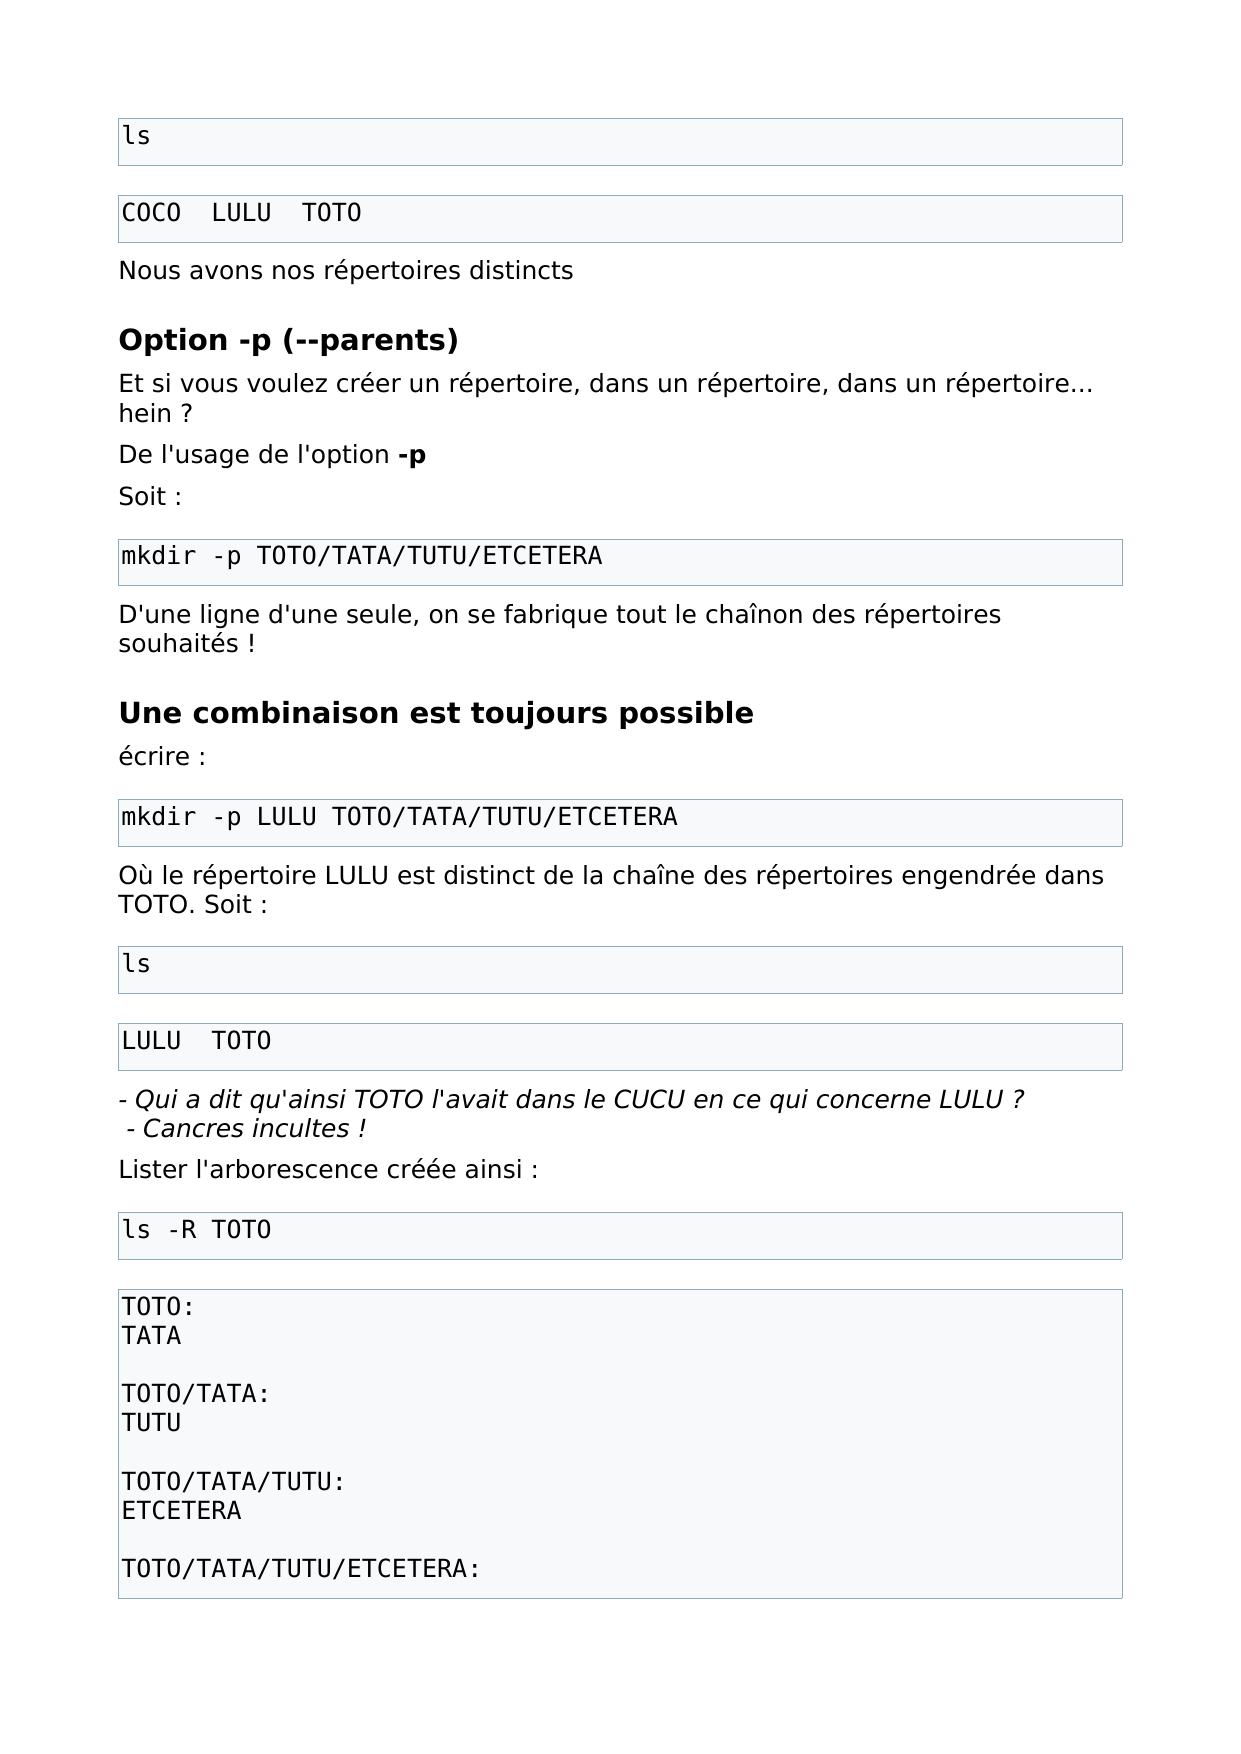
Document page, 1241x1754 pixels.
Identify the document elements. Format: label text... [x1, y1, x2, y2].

table_header ls -R TOTO [119, 1213, 1122, 1259]
text - Qui a dit qu'ainsi TOTO l'avait dans le CUCU en ce qui concerne LULU ? - Cancres incultes ! [118, 1085, 1122, 1143]
subtitle Une combinaison est toujours possible [118, 696, 1122, 730]
table_header COCO LULU TOTO [119, 196, 1122, 242]
table_header mkdir -p TOTO/TATA/TUTU/ETCETERA [119, 540, 1122, 585]
text De l'usage de l'option -p [118, 440, 1122, 469]
text D'une ligne d'une seule, on se fabrique tout le chaînon des répertoires souhaités ! [118, 600, 1122, 659]
text Et si vous voulez créer un répertoire, dans un répertoire, dans un répertoire... hein ? [118, 369, 1122, 428]
table_header LULU TOTO [119, 1024, 1122, 1070]
table_header mkdir -p LULU TOTO/TATA/TUTU/ETCETERA [119, 800, 1122, 846]
table_header ls [119, 119, 1122, 165]
table_header TOTO: TATA TOTO/TATA: TUTU TOTO/TATA/TUTU: ETCETERA TOTO/TATA/TUTU/ETCETERA: [119, 1290, 1122, 1598]
table_header ls [119, 947, 1122, 993]
text Soit : [118, 482, 1122, 511]
text Lister l'arborescence créée ainsi : [118, 1156, 1122, 1185]
subtitle Option -p (--parents) [118, 323, 1122, 357]
text Où le répertoire LULU est distinct de la chaîne des répertoires engendrée dans TOTO. Soit : [118, 861, 1122, 919]
text Nous avons nos répertoires distincts [118, 256, 1122, 286]
text écrire : [118, 743, 1122, 772]
